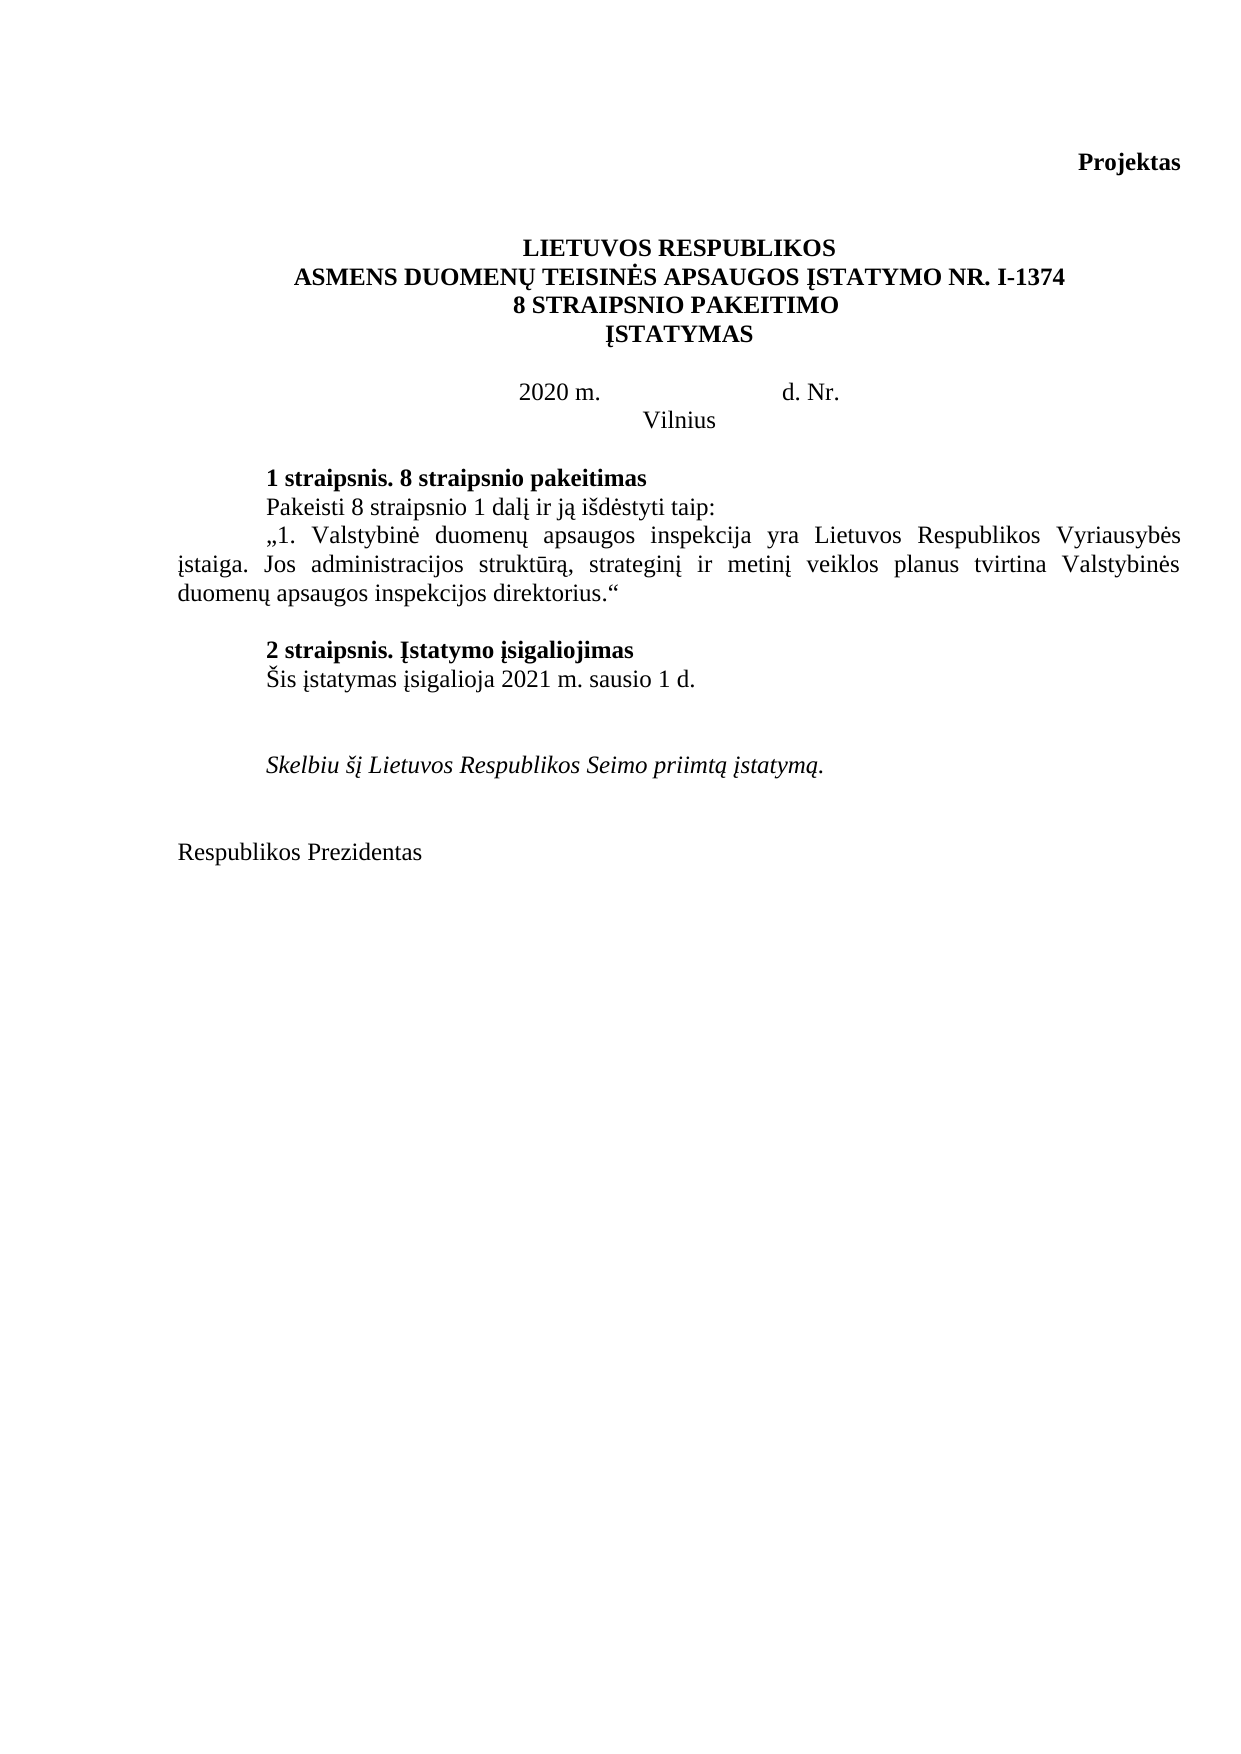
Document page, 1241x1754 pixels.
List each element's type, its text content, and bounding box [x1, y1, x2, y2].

text 2 straipsnis. Įstatymo įsigaliojimas [177, 636, 1181, 664]
text „1. Valstybinė duomenų apsaugos inspekcija yra Lietuvos Respublikos Vyriausybės įstaiga. Jos administracijos struktūrą, strateginį ir metinį veiklos planus tvirtina Valstybinės duomenų apsaugos inspekcijos direktorius.“ [177, 521, 1181, 607]
text 2020 m. d. Nr. [177, 377, 1181, 406]
text ASMENS DUOMENŲ TEISINĖS APSAUGOS ĮSTATYMO NR. I-1374 [177, 262, 1181, 291]
text 1 straipsnis. 8 straipsnio pakeitimas [177, 463, 1181, 492]
text Respublikos Prezidentas [177, 837, 1181, 866]
text Šis įstatymas įsigalioja 2021 m. sausio 1 d. [177, 664, 1181, 693]
text Skelbiu šį Lietuvos Respublikos Seimo priimtą įstatymą. [266, 751, 1181, 779]
text Projektas [930, 147, 1181, 176]
text LIETUVOS RESPUBLIKOS [177, 233, 1181, 262]
text Vilnius [177, 406, 1181, 434]
text ĮSTATYMAS [177, 319, 1181, 348]
text 8 STRAIPSNIO PAKEITIMO [177, 291, 1181, 319]
text Pakeisti 8 straipsnio 1 dalį ir ją išdėstyti taip: [177, 492, 1181, 521]
